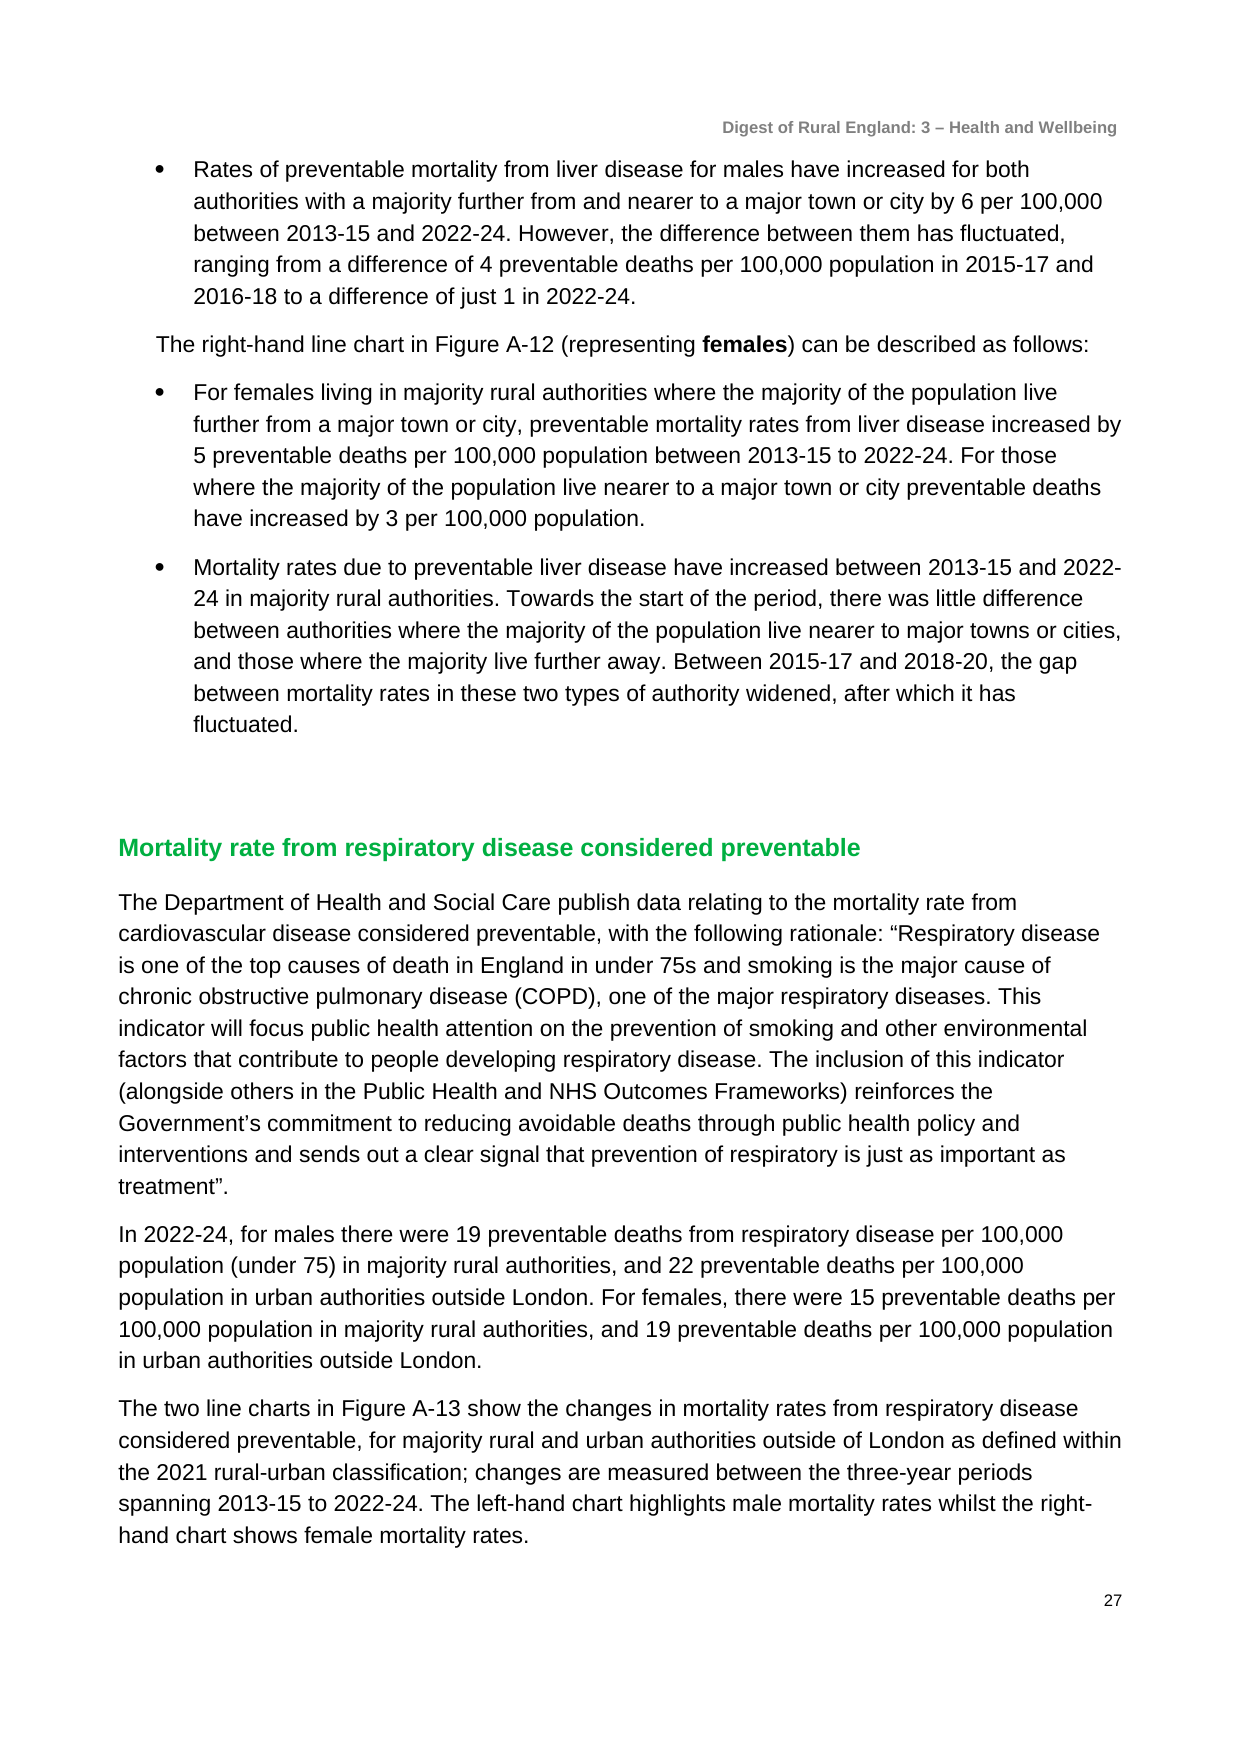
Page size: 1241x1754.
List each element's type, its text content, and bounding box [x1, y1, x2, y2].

list For females living in majority rural authorities where the majority of the population live further from a major town or city, preventable mortality rates from liver disease increased by 5 preventable deaths per 100,000 population between 2013-15 to 2022-24. For those where the majority of the population live nearer to a major town or city preventable deaths have increased by 3 per 100,000 population. [156, 379, 1122, 532]
text In 2022-24, for males there were 19 preventable deaths from respiratory disease per 100,000 population (under 75) in majority rural authorities, and 22 preventable deaths per 100,000 population in urban authorities outside London. For females, there were 15 preventable deaths per 100,000 population in majority rural authorities, and 19 preventable deaths per 100,000 population in urban authorities outside London. [118, 1221, 1122, 1373]
subtitle Mortality rate from respiratory disease considered preventable [118, 833, 1122, 862]
text The Department of Health and Social Care publish data relating to the mortality rate from cardiovascular disease considered preventable, with the following rationale: “Respiratory disease is one of the top causes of death in England in under 75s and smoking is the major cause of chronic obstructive pulmonary disease (COPD), one of the major respiratory diseases. This indicator will focus public health attention on the prevention of smoking and other environmental factors that contribute to people developing respiratory disease. The inclusion of this indicator (alongside others in the Public Health and NHS Outcomes Frameworks) reinforces the Government’s commitment to reducing avoidable deaths through public health policy and interventions and sends out a clear signal that prevention of respiratory is just as important as treatment”. [118, 889, 1122, 1199]
text The two line charts in Figure A‑13 show the changes in mortality rates from respiratory disease considered preventable, for majority rural and urban authorities outside of London as defined within the 2021 rural-urban classification; changes are measured between the three-year periods spanning 2013-15 to 2022-24. The left-hand chart highlights male mortality rates whilst the right-hand chart shows female mortality rates. [118, 1395, 1122, 1548]
text The right-hand line chart in Figure A‑12 (representing females) can be described as follows: [156, 331, 1122, 357]
list Rates of preventable mortality from liver disease for males have increased for both authorities with a majority further from and nearer to a major town or city by 6 per 100,000 between 2013-15 and 2022-24. However, the difference between them has fluctuated, ranging from a difference of 4 preventable deaths per 100,000 population in 2015-17 and 2016-18 to a difference of just 1 in 2022-24. [156, 156, 1122, 309]
list Mortality rates due to preventable liver disease have increased between 2013-15 and 2022-24 in majority rural authorities. Towards the start of the period, there was little difference between authorities where the majority of the population live nearer to major towns or cities, and those where the majority live further away. Between 2015-17 and 2018-20, the gap between mortality rates in these two types of authority widened, after which it has fluctuated. [156, 554, 1122, 738]
